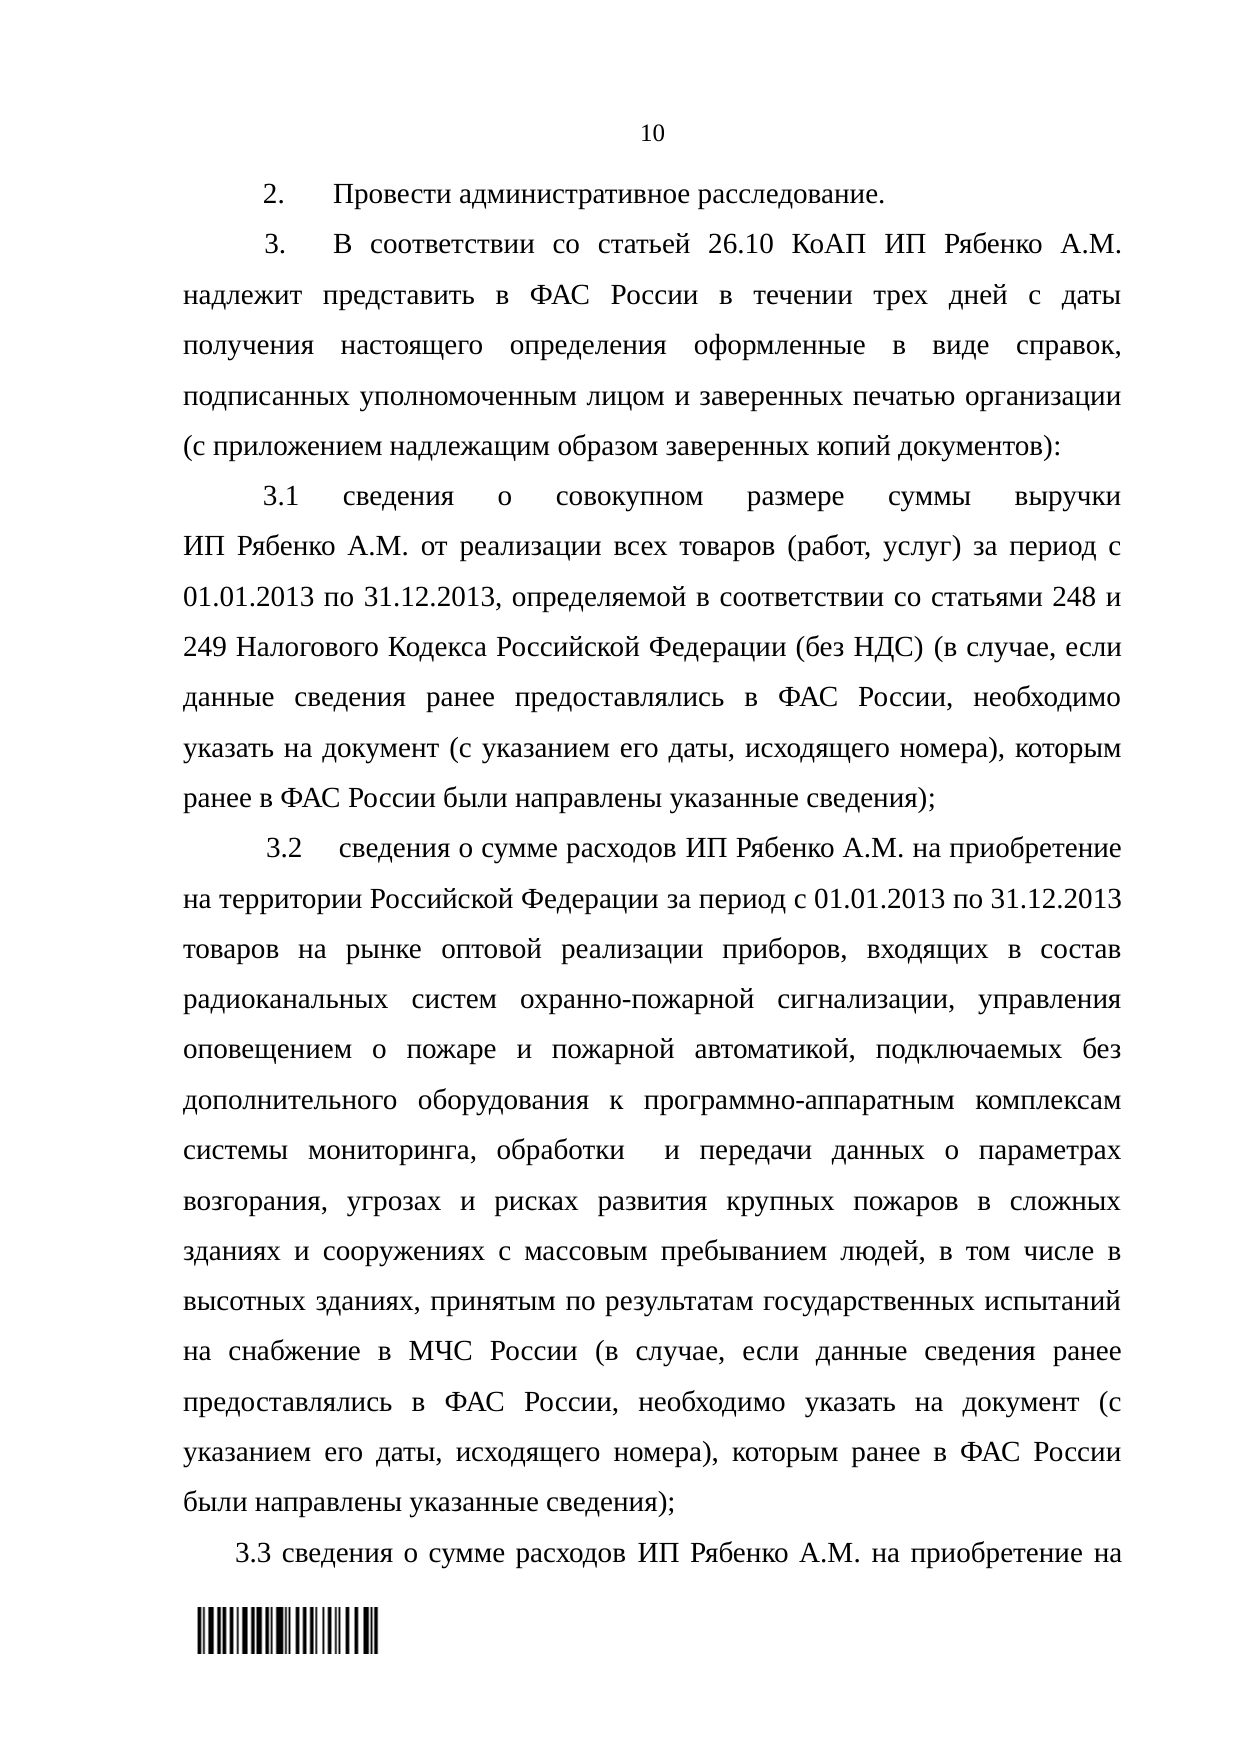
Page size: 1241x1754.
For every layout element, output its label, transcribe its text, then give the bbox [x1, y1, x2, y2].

list Провести административное расследование. [183, 176, 1122, 210]
text 3.1 сведения о совокупном размере суммы выручки ИП Рябенко А.М. от реализации всех товаров (работ, услуг) за период с 01.01.2013 по 31.12.2013, определяемой в соответствии со статьями 248 и 249 Налогового Кодекса Российской Федерации (без НДС) (в случае, если данные сведения ранее предоставлялись в ФАС России, необходимо указать на документ (с указанием его даты, исходящего номера), которым ранее в ФАС России были направлены указанные сведения); [183, 478, 1122, 814]
list 3.3 сведения о сумме расходов ИП Рябенко А.М. на приобретение на [183, 1535, 1122, 1568]
list В соответствии со статьей 26.10 КоАП ИП Рябенко А.М. надлежит представить в ФАС России в течении трех дней с даты получения настоящего определения оформленные в виде справок, подписанных уполномоченным лицом и заверенных печатью организации (с приложением надлежащим образом заверенных копий документов): [183, 227, 1122, 461]
picture [182, 1607, 396, 1654]
list сведения о сумме расходов ИП Рябенко А.М. на приобретение на территории Российской Федерации за период с 01.01.2013 по 31.12.2013 товаров на рынке оптовой реализации приборов, входящих в состав радиоканальных систем охранно-пожарной сигнализации, управления оповещением о пожаре и пожарной автоматикой, подключаемых без дополнительного оборудования к программно-аппаратным комплексам системы мониторинга, обработки и передачи данных о параметрах возгорания, угрозах и рисках развития крупных пожаров в сложных зданиях и сооружениях с массовым пребыванием людей, в том числе в высотных зданиях, принятым по результатам государственных испытаний на снабжение в МЧС России (в случае, если данные сведения ранее предоставлялись в ФАС России, необходимо указать на документ (с указанием его даты, исходящего номера), которым ранее в ФАС России были направлены указанные сведения); [183, 830, 1122, 1518]
